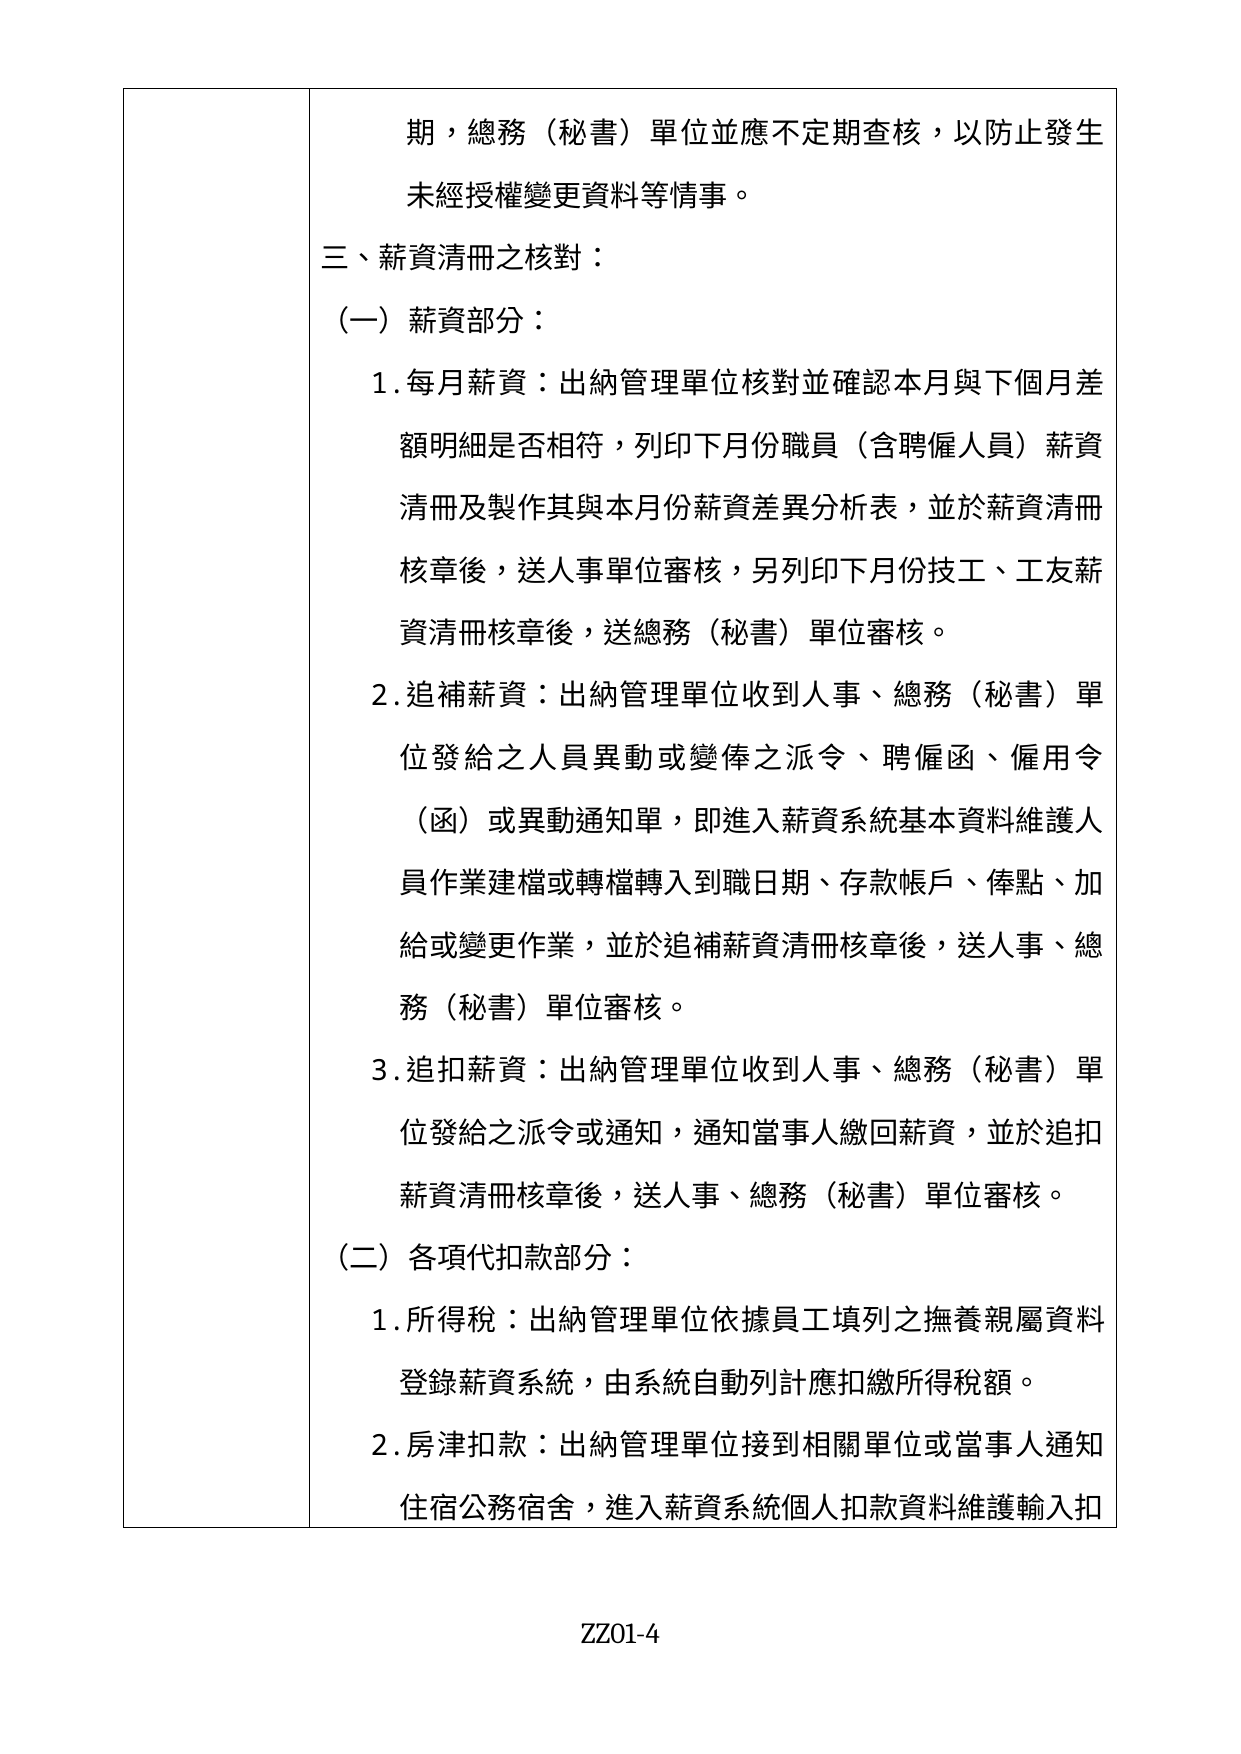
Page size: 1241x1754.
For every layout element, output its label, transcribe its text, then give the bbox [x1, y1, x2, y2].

table_cell 期，總務（秘書）單位並應不定期查核，以防止發生未經授權變更資料等情事。 三、薪資清冊之核對： （一）薪資部分： 1.每月薪資：出納管理單位核對並確認本月與下個月差額明細是否相符，列印下月份職員（含聘僱人員）薪資清冊及製作其與本月份薪資差異分析表，並於薪資清冊核章後，送人事單位審核，另列印下月份技工、工友薪資清冊核章後，送總務（秘書）單位審核。 2.追補薪資：出納管理單位收到人事、總務（秘書）單位發給之人員異動或變俸之派令、聘僱函、僱用令（函）或異動通知單，即進入薪資系統基本資料維護人員作業建檔或轉檔轉入到職日期、存款帳戶、俸點、加給或變更作業，並於追補薪資清冊核章後，送人事、總務（秘書）單位審核。 3.追扣薪資：出納管理單位收到人事、總務（秘書）單位發給之派令或通知，通知當事人繳回薪資，並於追扣薪資清冊核章後，送人事、總務（秘書）單位審核。 （二）各項代扣款部分： 1.所得稅：出納管理單位依據員工填列之撫養親屬資料登錄薪資系統，由系統自動列計應扣繳所得稅額。 2.房津扣款：出納管理單位接到相關單位或當事人通知住宿公務宿舍，進入薪資系統個人扣款資料維護輸入扣 [310, 89, 1116, 1527]
table_cell [124, 89, 309, 1527]
